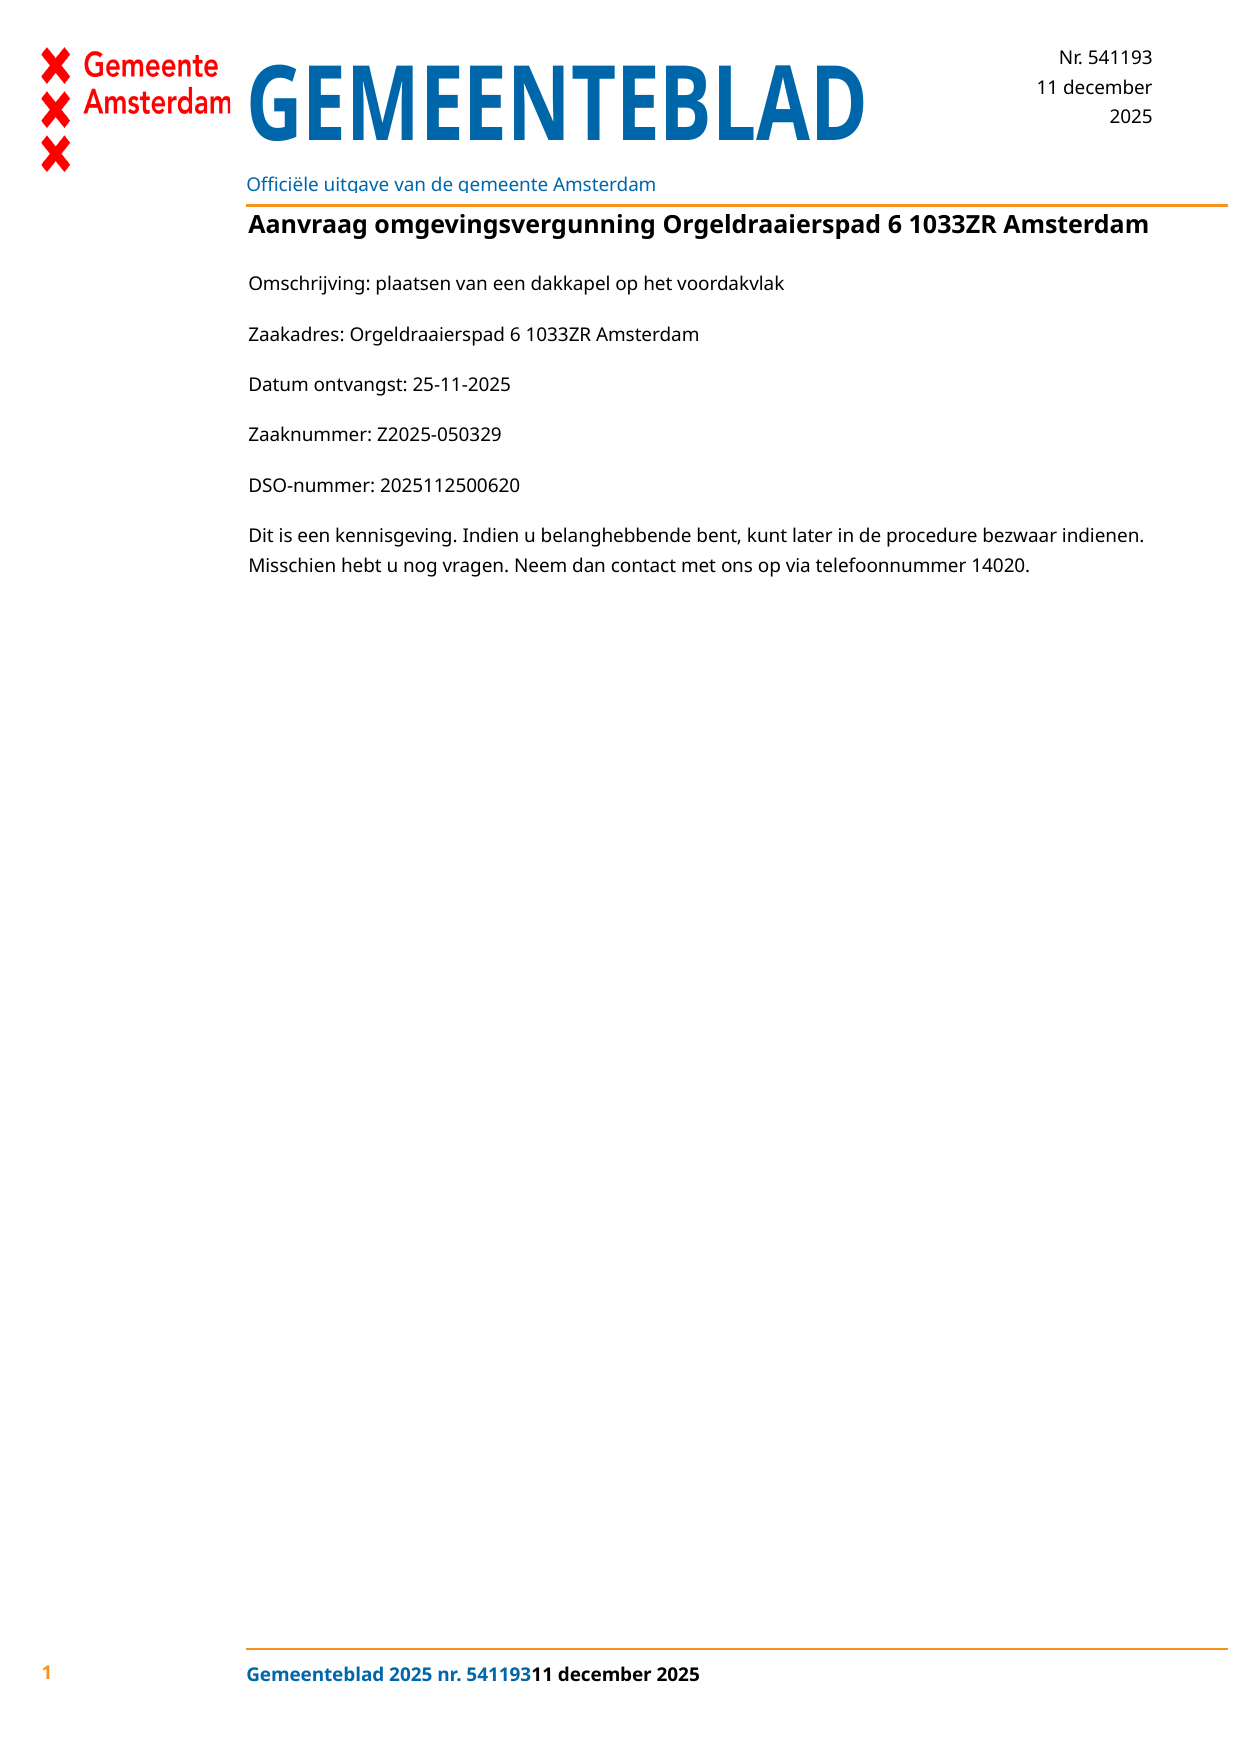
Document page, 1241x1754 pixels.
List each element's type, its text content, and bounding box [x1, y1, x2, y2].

text Zaaknummer: Z2025-050329 [248, 422, 1152, 447]
text Dit is een kennisgeving. Indien u belanghebbende bent, kunt later in de procedure bezwaar indienen. Misschien hebt u nog vragen. Neem dan contact met ons op via telefoonnummer 14020. [248, 522, 1152, 578]
text DSO-nummer: 2025112500620 [248, 472, 1152, 498]
text Datum ontvangst: 25-11-2025 [248, 371, 1152, 397]
text Aanvraag omgevingsvergunning Orgeldraaierspad 6 1033ZR Amsterdam [248, 207, 1152, 241]
text Omschrijving: plaatsen van een dakkapel op het voordakvlak [248, 270, 1152, 296]
text Zaakadres: Orgeldraaierspad 6 1033ZR Amsterdam [248, 321, 1152, 346]
picture [41, 47, 231, 172]
